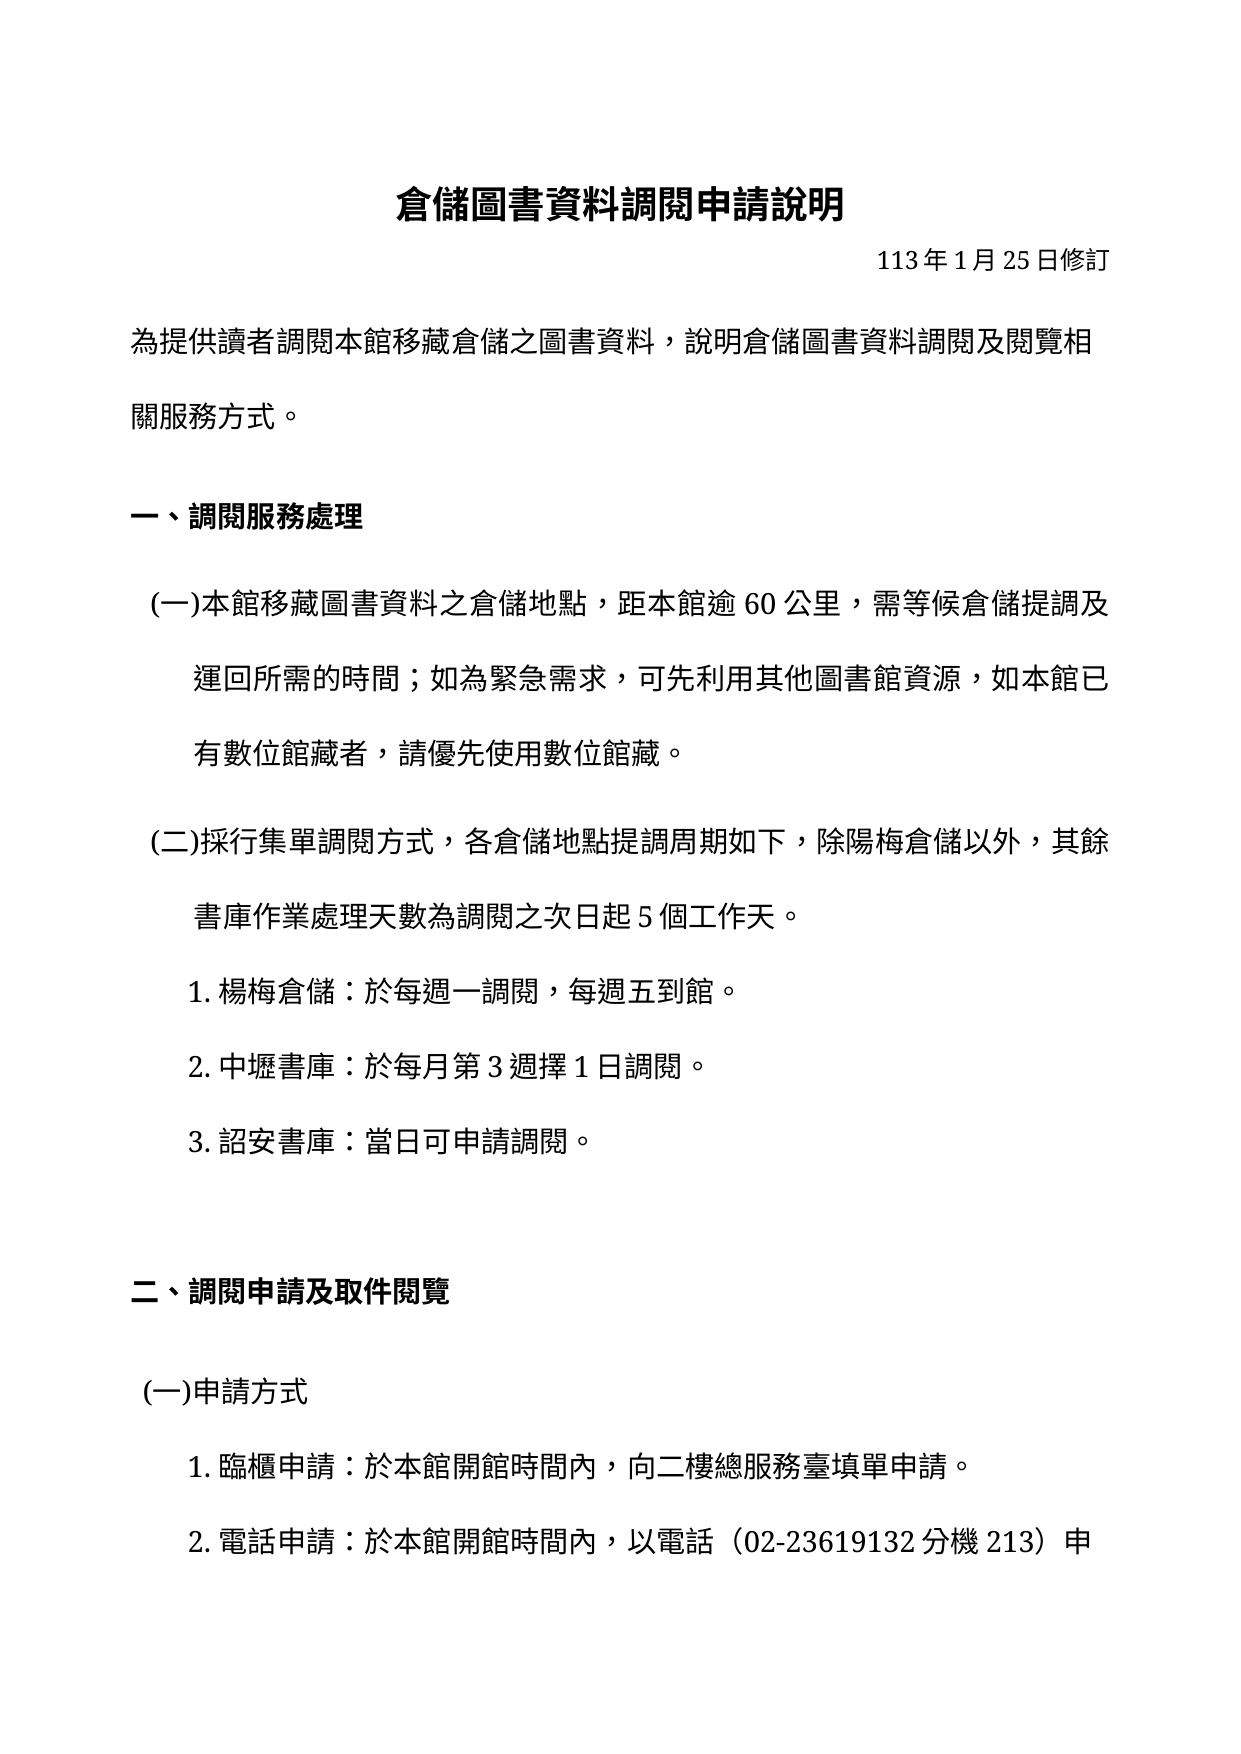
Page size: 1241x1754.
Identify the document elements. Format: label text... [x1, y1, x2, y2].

text 113年1月25日修訂 [130, 239, 1110, 277]
text (二)採行集單調閱方式，各倉儲地點提調周期如下，除陽梅倉儲以外，其餘書庫作業處理天數為調閱之次日起5個工作天。 [150, 802, 1110, 952]
text 二、調閱申請及取件閱覽 [130, 1252, 1110, 1327]
text 2. 電話申請：於本館開館時間內，以電話（02-23619132分機213）申 [187, 1502, 1110, 1577]
text 倉儲圖書資料調閱申請說明 [130, 164, 1110, 239]
text 2. 中壢書庫：於每月第3週擇1日調閱。 [187, 1027, 1110, 1102]
text 1. 楊梅倉儲：於每週一調閱，每週五到館。 [187, 952, 1110, 1027]
text 1. 臨櫃申請：於本館開館時間內，向二樓總服務臺填單申請。 [187, 1427, 1110, 1502]
text 3. 詔安書庫：當日可申請調閱。 [187, 1102, 1110, 1177]
text (一)本館移藏圖書資料之倉儲地點，距本館逾60公里，需等候倉儲提調及運回所需的時間；如為緊急需求，可先利用其他圖書館資源，如本館已有數位館藏者，請優先使用數位館藏。 [150, 564, 1110, 789]
text 為提供讀者調閱本館移藏倉儲之圖書資料，說明倉儲圖書資料調閱及閱覽相關服務方式。 [130, 302, 1110, 452]
text 一、調閱服務處理 [130, 477, 1110, 552]
text (一)申請方式 [142, 1352, 1110, 1427]
